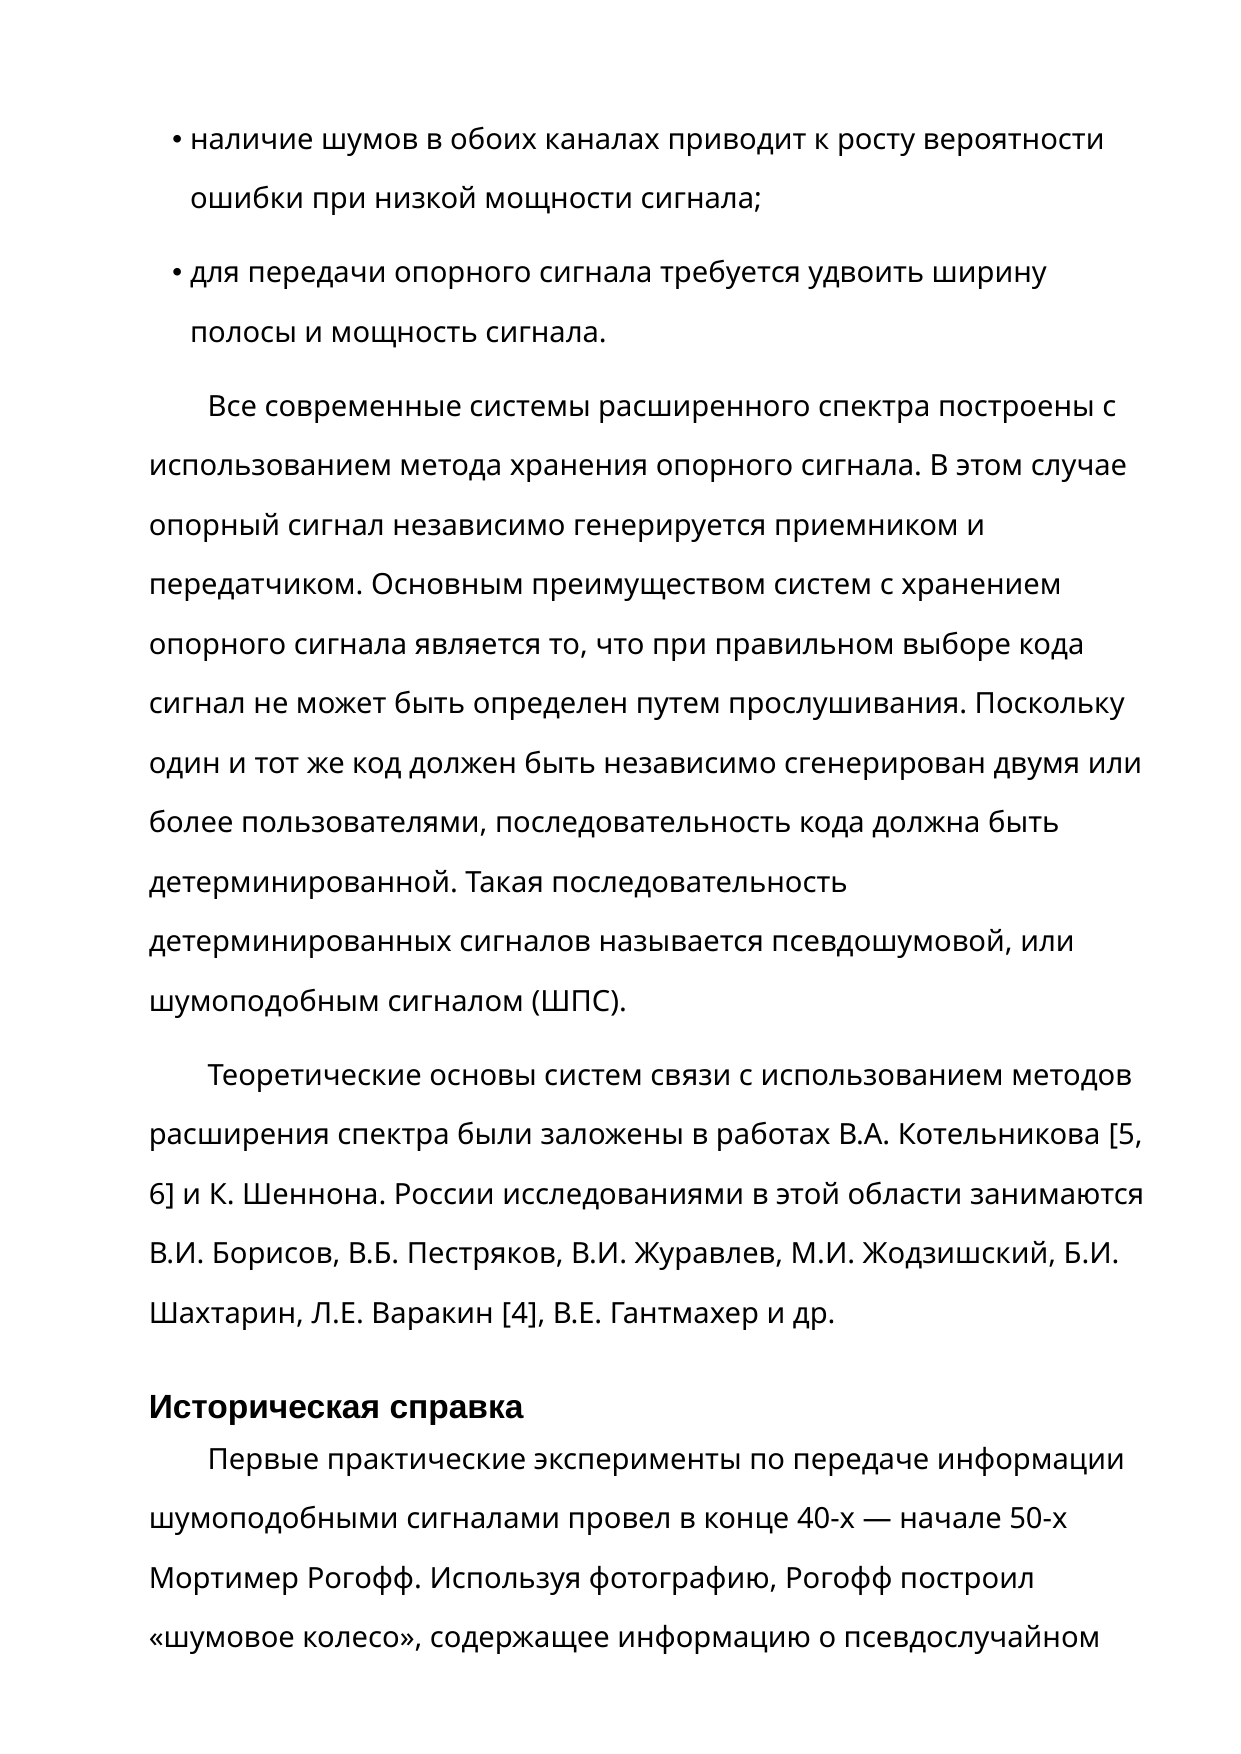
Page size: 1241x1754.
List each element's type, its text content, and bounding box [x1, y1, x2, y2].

text Все современные системы расширенного спектра построены с использованием метода хранения опорного сигнала. В этом случае опорный сигнал независимо генерируется приемником и передатчиком. Основным преимуществом систем с хранением опорного сигнала является то, что при правильном выборе кода сигнал не может быть определен путем прослушивания. Поскольку один и тот же код должен быть независимо сгенерирован двумя или более пользователями, последовательность кода должна быть детерминированной. Такая последовательность детерминированных сигналов называется псевдошумовой, или шумоподобным сигналом (ШПС). [148, 385, 1147, 1020]
list наличие шумов в обоих каналах приводит к росту вероятности ошибки при низкой мощности сигнала; [172, 118, 1147, 217]
text Теоретические основы систем связи с использованием методов расширения спектра были заложены в работах В.А. Котельникова [5, 6] и К. Шеннона. России исследованиями в этой области занимаются В.И. Борисов, В.Б. Пестряков, В.И. Журавлев, М.И. Жодзишский, Б.И. Шахтарин, Л.Е. Варакин [4], В.Е. Гантмахер и др. [148, 1054, 1147, 1332]
list для передачи опорного сигнала требуется удвоить ширину полосы и мощность сигнала. [172, 252, 1147, 351]
text Первые практические эксперименты по передаче информации шумоподобными сигналами провел в конце 40-х — начале 50-х Мортимер Рогофф. Используя фотографию, Рогофф построил «шумовое колесо», содержащее информацию о псевдослучайном [148, 1438, 1147, 1656]
subtitle Историческая справка [148, 1387, 1147, 1426]
